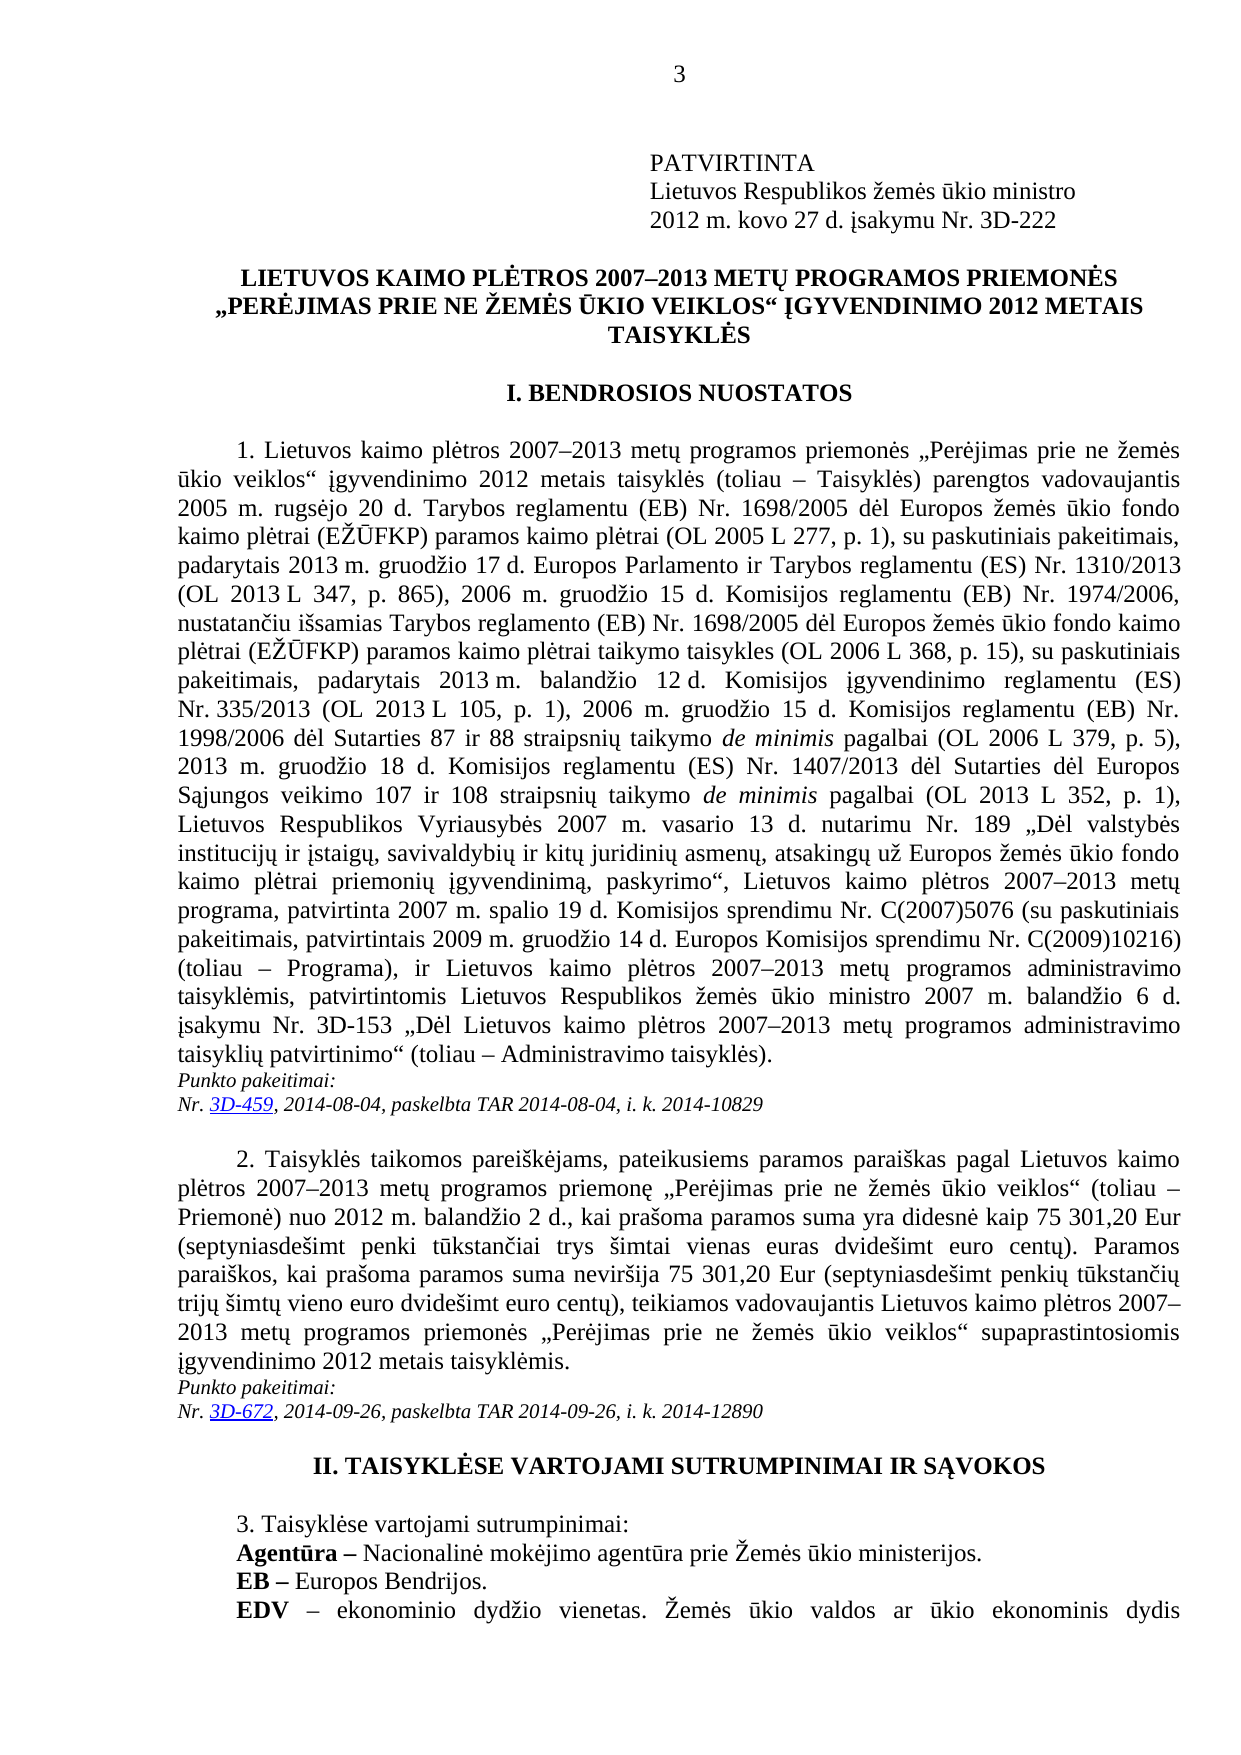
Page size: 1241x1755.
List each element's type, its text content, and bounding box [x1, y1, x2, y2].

text 3. Taisyklėse vartojami sutrumpinimai: [177, 1509, 1181, 1538]
text Nr. 3D-459, 2014-08-04, paskelbta TAR 2014-08-04, i. k. 2014-10829 [177, 1092, 1181, 1116]
text EB – Europos Bendrijos. [177, 1566, 1181, 1595]
text LIETUVOS KAIMO PLĖTROS 2007–2013 METŲ PROGRAMOS PRIEMONĖS „PERĖJIMAS PRIE NE ŽEMĖS ŪKIO VEIKLOS“ ĮGYVENDINIMO 2012 METAIS TAISYKLĖS [177, 263, 1181, 349]
text 1. Lietuvos kaimo plėtros 2007–2013 metų programos priemonės „Perėjimas prie ne žemės ūkio veiklos“ įgyvendinimo 2012 metais taisyklės (toliau – Taisyklės) parengtos vadovaujantis 2005 m. rugsėjo 20 d. Tarybos reglamentu (EB) Nr. 1698/2005 dėl Europos žemės ūkio fondo kaimo plėtrai (EŽŪFKP) paramos kaimo plėtrai (OL 2005 L 277, p. 1), su paskutiniais pakeitimais, padarytais 2013 m. gruodžio 17 d. Europos Parlamento ir Tarybos reglamentu (ES) Nr. 1310/2013 (OL 2013 L 347, p. 865), 2006 m. gruodžio 15 d. Komisijos reglamentu (EB) Nr. 1974/2006, nustatančiu išsamias Tarybos reglamento (EB) Nr. 1698/2005 dėl Europos žemės ūkio fondo kaimo plėtrai (EŽŪFKP) paramos kaimo plėtrai taikymo taisykles (OL 2006 L 368, p. 15), su paskutiniais pakeitimais, padarytais 2013 m. balandžio 12 d. Komisijos įgyvendinimo reglamentu (ES) Nr. 335/2013 (OL 2013 L 105, p. 1), 2006 m. gruodžio 15 d. Komisijos reglamentu (EB) Nr. 1998/2006 dėl Sutarties 87 ir 88 straipsnių taikymo de minimis pagalbai (OL 2006 L 379, p. 5), 2013 m. gruodžio 18 d. Komisijos reglamentu (ES) Nr. 1407/2013 dėl Sutarties dėl Europos Sąjungos veikimo 107 ir 108 straipsnių taikymo de minimis pagalbai (OL 2013 L 352, p. 1), Lietuvos Respublikos Vyriausybės 2007 m. vasario 13 d. nutarimu Nr. 189 „Dėl valstybės institucijų ir įstaigų, savivaldybių ir kitų juridinių asmenų, atsakingų už Europos žemės ūkio fondo kaimo plėtrai priemonių įgyvendinimą, paskyrimo“, Lietuvos kaimo plėtros 2007–2013 metų programa, patvirtinta 2007 m. spalio 19 d. Komisijos sprendimu Nr. C(2007)5076 (su paskutiniais pakeitimais, patvirtintais 2009 m. gruodžio 14 d. Europos Komisijos sprendimu Nr. C(2009)10216) (toliau – Programa), ir Lietuvos kaimo plėtros 2007–2013 metų programos administravimo taisyklėmis, patvirtintomis Lietuvos Respublikos žemės ūkio ministro 2007 m. balandžio 6 d. įsakymu Nr. 3D-153 „Dėl Lietuvos kaimo plėtros 2007–2013 metų programos administravimo taisyklių patvirtinimo“ (toliau – Administravimo taisyklės). [177, 435, 1181, 1068]
text Punkto pakeitimai: [177, 1374, 1181, 1399]
text Agentūra – Nacionalinė mokėjimo agentūra prie Žemės ūkio ministerijos. [177, 1538, 1181, 1566]
text EDV – ekonominio dydžio vienetas. Žemės ūkio valdos ar ūkio ekonominis dydis [177, 1595, 1181, 1624]
text 2012 m. kovo 27 d. įsakymu Nr. 3D-222 [649, 205, 1181, 234]
text Punkto pakeitimai: [177, 1068, 1181, 1092]
text PATVIRTINTA [649, 148, 1181, 176]
text 2. Taisyklės taikomos pareiškėjams, pateikusiems paramos paraiškas pagal Lietuvos kaimo plėtros 2007–2013 metų programos priemonę „Perėjimas prie ne žemės ūkio veiklos“ (toliau – Priemonė) nuo 2012 m. balandžio 2 d., kai prašoma paramos suma yra didesnė kaip 75 301,20 Eur (septyniasdešimt penki tūkstančiai trys šimtai vienas euras dvidešimt euro centų). Paramos paraiškos, kai prašoma paramos suma neviršija 75 301,20 Eur (septyniasdešimt penkių tūkstančių trijų šimtų vieno euro dvidešimt euro centų), teikiamos vadovaujantis Lietuvos kaimo plėtros 2007–2013 metų programos priemonės „Perėjimas prie ne žemės ūkio veiklos“ supaprastintosiomis įgyvendinimo 2012 metais taisyklėmis. [177, 1144, 1181, 1374]
text Lietuvos Respublikos žemės ūkio ministro [649, 176, 1181, 205]
text Nr. 3D-672, 2014-09-26, paskelbta TAR 2014-09-26, i. k. 2014-12890 [177, 1399, 1181, 1423]
text I. BENDROSIOS NUOSTATOS [177, 378, 1181, 406]
text II. TAISYKLĖSE VARTOJAMI SUTRUMPINIMAI IR SĄVOKOS [177, 1451, 1181, 1480]
